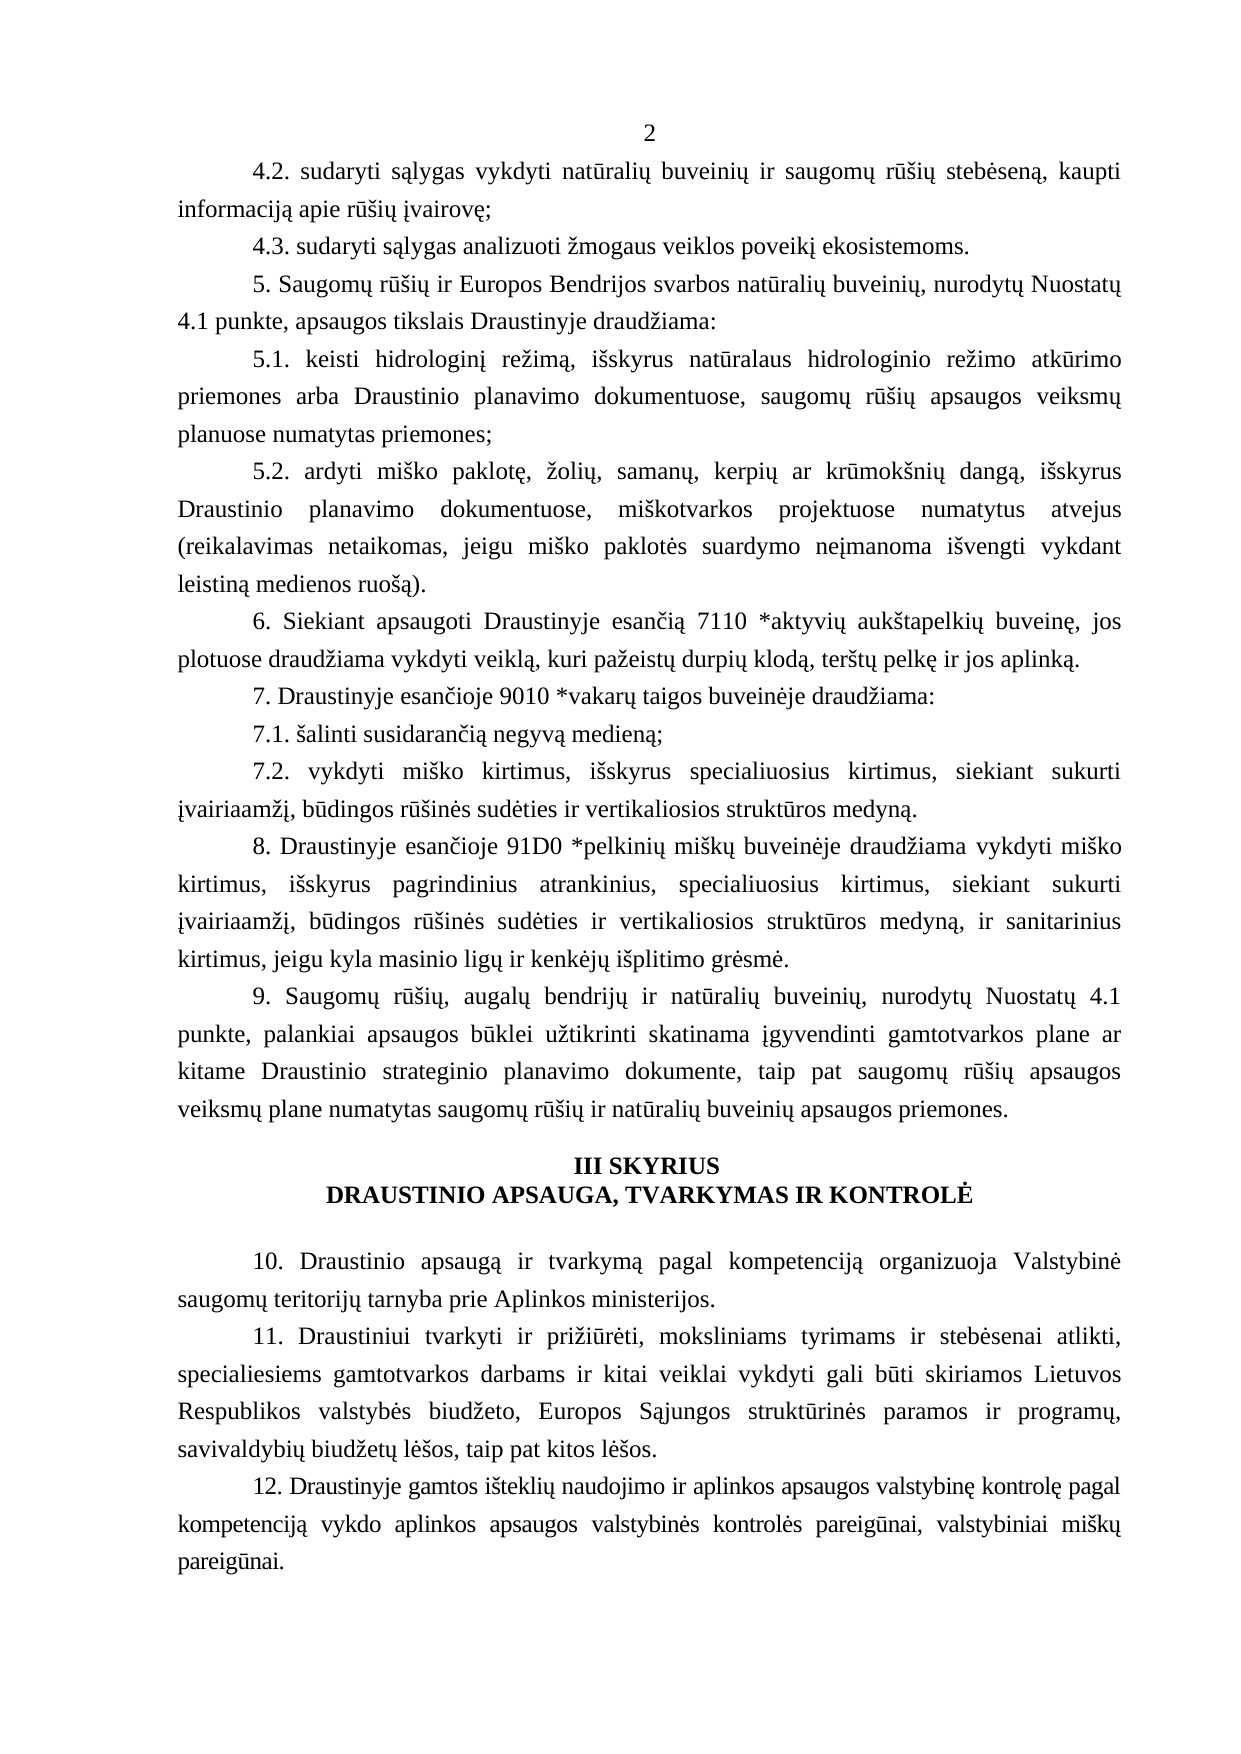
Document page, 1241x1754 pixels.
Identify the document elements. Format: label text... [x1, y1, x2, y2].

text 4.2. sudaryti sąlygas vykdyti natūralių buveinių ir saugomų rūšių stebėseną, kaupti informaciją apie rūšių įvairovę; [177, 148, 1122, 223]
text 10. Draustinio apsaugą ir tvarkymą pagal kompetenciją organizuoja Valstybinė saugomų teritorijų tarnyba prie Aplinkos ministerijos. [177, 1238, 1122, 1313]
text 5.1. keisti hidrologinį režimą, išskyrus natūralaus hidrologinio režimo atkūrimo priemones arba Draustinio planavimo dokumentuose, saugomų rūšių apsaugos veiksmų planuose numatytas priemones; [177, 335, 1122, 448]
text 4.3. sudaryti sąlygas analizuoti žmogaus veiklos poveikį ekosistemoms. [177, 223, 1122, 260]
text 7. Draustinyje esančioje 9010 *vakarų taigos buveinėje draudžiama: [177, 673, 1122, 710]
text 7.1. šalinti susidarančią negyvą medieną; [177, 710, 1122, 748]
text 8. Draustinyje esančioje 91D0 *pelkinių miškų buveinėje draudžiama vykdyti miško kirtimus, išskyrus pagrindinius atrankinius, specialiuosius kirtimus, siekiant sukurti įvairiaamžį, būdingos rūšinės sudėties ir vertikaliosios struktūros medyną, ir sanitarinius kirtimus, jeigu kyla masinio ligų ir kenkėjų išplitimo grėsmė. [177, 823, 1122, 973]
text 9. Saugomų rūšių, augalų bendrijų ir natūralių buveinių, nurodytų Nuostatų 4.1 punkte, palankiai apsaugos būklei užtikrinti skatinama įgyvendinti gamtotvarkos plane ar kitame Draustinio strateginio planavimo dokumente, taip pat saugomų rūšių apsaugos veiksmų plane numatytas saugomų rūšių ir natūralių buveinių apsaugos priemones. [177, 973, 1122, 1123]
text 5.2. ardyti miško paklotę, žolių, samanų, kerpių ar krūmokšnių dangą, išskyrus Draustinio planavimo dokumentuose, miškotvarkos projektuose numatytus atvejus (reikalavimas netaikomas, jeigu miško paklotės suardymo neįmanoma išvengti vykdant leistiną medienos ruošą). [177, 448, 1122, 598]
text 12. Draustinyje gamtos išteklių naudojimo ir aplinkos apsaugos valstybinę kontrolę pagal kompetenciją vykdo aplinkos apsaugos valstybinės kontrolės pareigūnai, valstybiniai miškų pareigūnai. [177, 1463, 1122, 1575]
text 7.2. vykdyti miško kirtimus, išskyrus specialiuosius kirtimus, siekiant sukurti įvairiaamžį, būdingos rūšinės sudėties ir vertikaliosios struktūros medyną. [177, 748, 1122, 823]
text 5. Saugomų rūšių ir Europos Bendrijos svarbos natūralių buveinių, nurodytų Nuostatų 4.1 punkte, apsaugos tikslais Draustinyje draudžiama: [177, 260, 1122, 335]
text 11. Draustiniui tvarkyti ir prižiūrėti, moksliniams tyrimams ir stebėsenai atlikti, specialiesiems gamtotvarkos darbams ir kitai veiklai vykdyti gali būti skiriamos Lietuvos Respublikos valstybės biudžeto, Europos Sąjungos struktūrinės paramos ir programų, savivaldybių biudžetų lėšos, taip pat kitos lėšos. [177, 1313, 1122, 1463]
text 6. Siekiant apsaugoti Draustinyje esančią 7110 *aktyvių aukštapelkių buveinę, jos plotuose draudžiama vykdyti veiklą, kuri pažeistų durpių klodą, terštų pelkę ir jos aplinką. [177, 598, 1122, 673]
text DRAUSTINIO APSAUGA, TVARKYMAS IR KONTROLĖ [177, 1180, 1122, 1209]
text III SKYRIUS [177, 1151, 1122, 1180]
